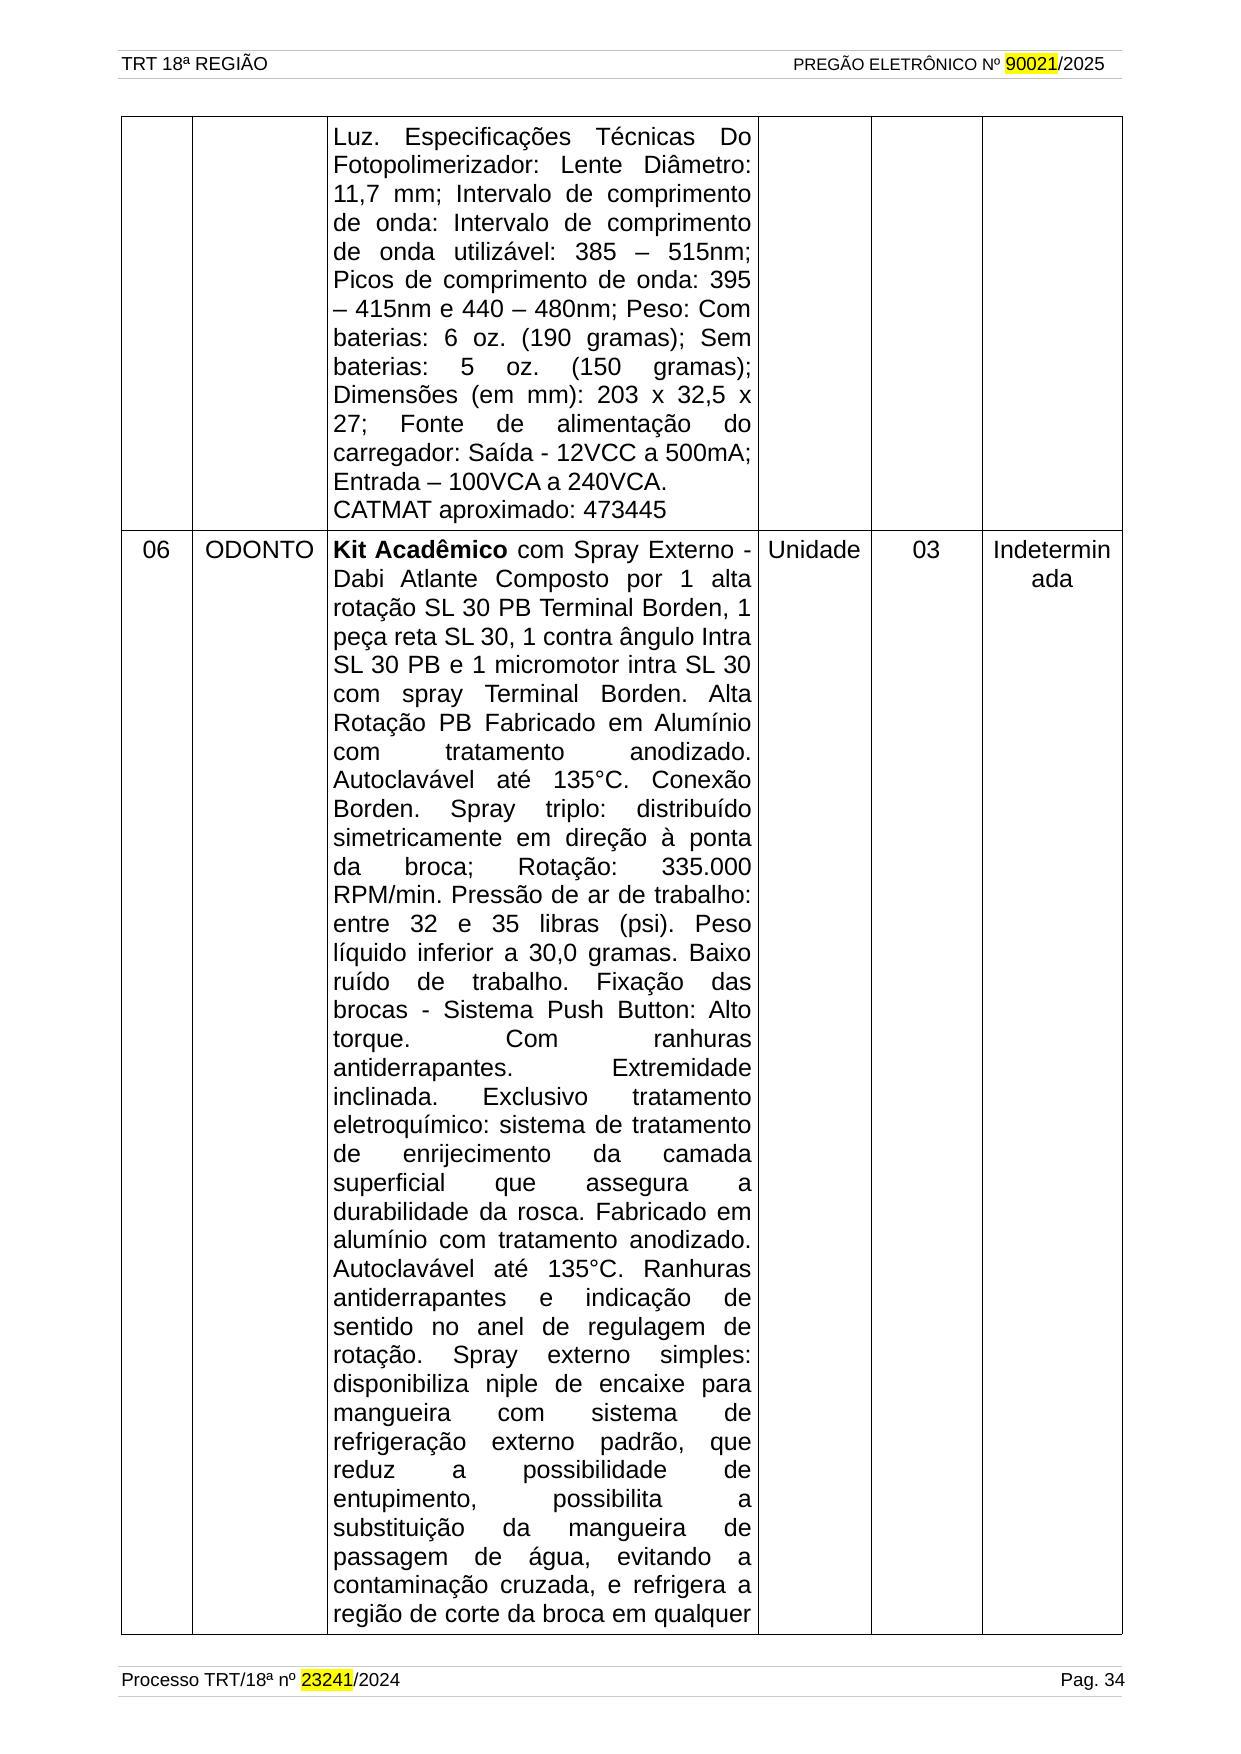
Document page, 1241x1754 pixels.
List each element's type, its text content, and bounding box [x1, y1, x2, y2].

table_cell Kit Acadêmico com Spray Externo - Dabi Atlante Composto por 1 alta rotação SL 30 PB Terminal Borden, 1 peça reta SL 30, 1 contra ângulo Intra SL 30 PB e 1 micromotor intra SL 30 com spray Terminal Borden. Alta Rotação PB Fabricado em Alumínio com tratamento anodizado. Autoclavável até 135°C. Conexão Borden. Spray triplo: distribuído simetricamente em direção à ponta da broca; Rotação: 335.000 RPM/min. Pressão de ar de trabalho: entre 32 e 35 libras (psi). Peso líquido inferior a 30,0 gramas. Baixo ruído de trabalho. Fixação das brocas - Sistema Push Button: Alto torque. Com ranhuras antiderrapantes. Extremidade inclinada. Exclusivo tratamento eletroquímico: sistema de tratamento de enrijecimento da camada superficial que assegura a durabilidade da rosca. Fabricado em alumínio com tratamento anodizado. Autoclavável até 135°C. Ranhuras antiderrapantes e indicação de sentido no anel de regulagem de rotação. Spray externo simples: disponibiliza niple de encaixe para mangueira com sistema de refrigeração externo padrão, que reduz a possibilidade de entupimento, possibilita a substituição da mangueira de passagem de água, evitando a contaminação cruzada, e refrigera a região de corte da broca em qualquer [328, 531, 758, 1634]
table_cell 06 [122, 531, 192, 1634]
table_cell ODONTO [193, 531, 327, 1634]
table_cell 03 [872, 531, 982, 1634]
table_cell [759, 117, 871, 530]
table_cell Luz. Especificações Técnicas Do Fotopolimerizador: Lente Diâmetro: 11,7 mm; Intervalo de comprimento de onda: Intervalo de comprimento de onda utilizável: 385 – 515nm; Picos de comprimento de onda: 395 – 415nm e 440 – 480nm; Peso: Com baterias: 6 oz. (190 gramas); Sem baterias: 5 oz. (150 gramas); Dimensões (em mm): 203 x 32,5 x 27; Fonte de alimentação do carregador: Saída - 12VCC a 500mA; Entrada – 100VCA a 240VCA. CATMAT aproximado: 473445 [328, 117, 758, 530]
table_cell Indeterminada [983, 531, 1122, 1634]
table_cell [872, 117, 982, 530]
table_cell [983, 117, 1122, 530]
table_cell [122, 117, 192, 530]
table_cell [193, 117, 327, 530]
table_cell Unidade [759, 531, 871, 1634]
